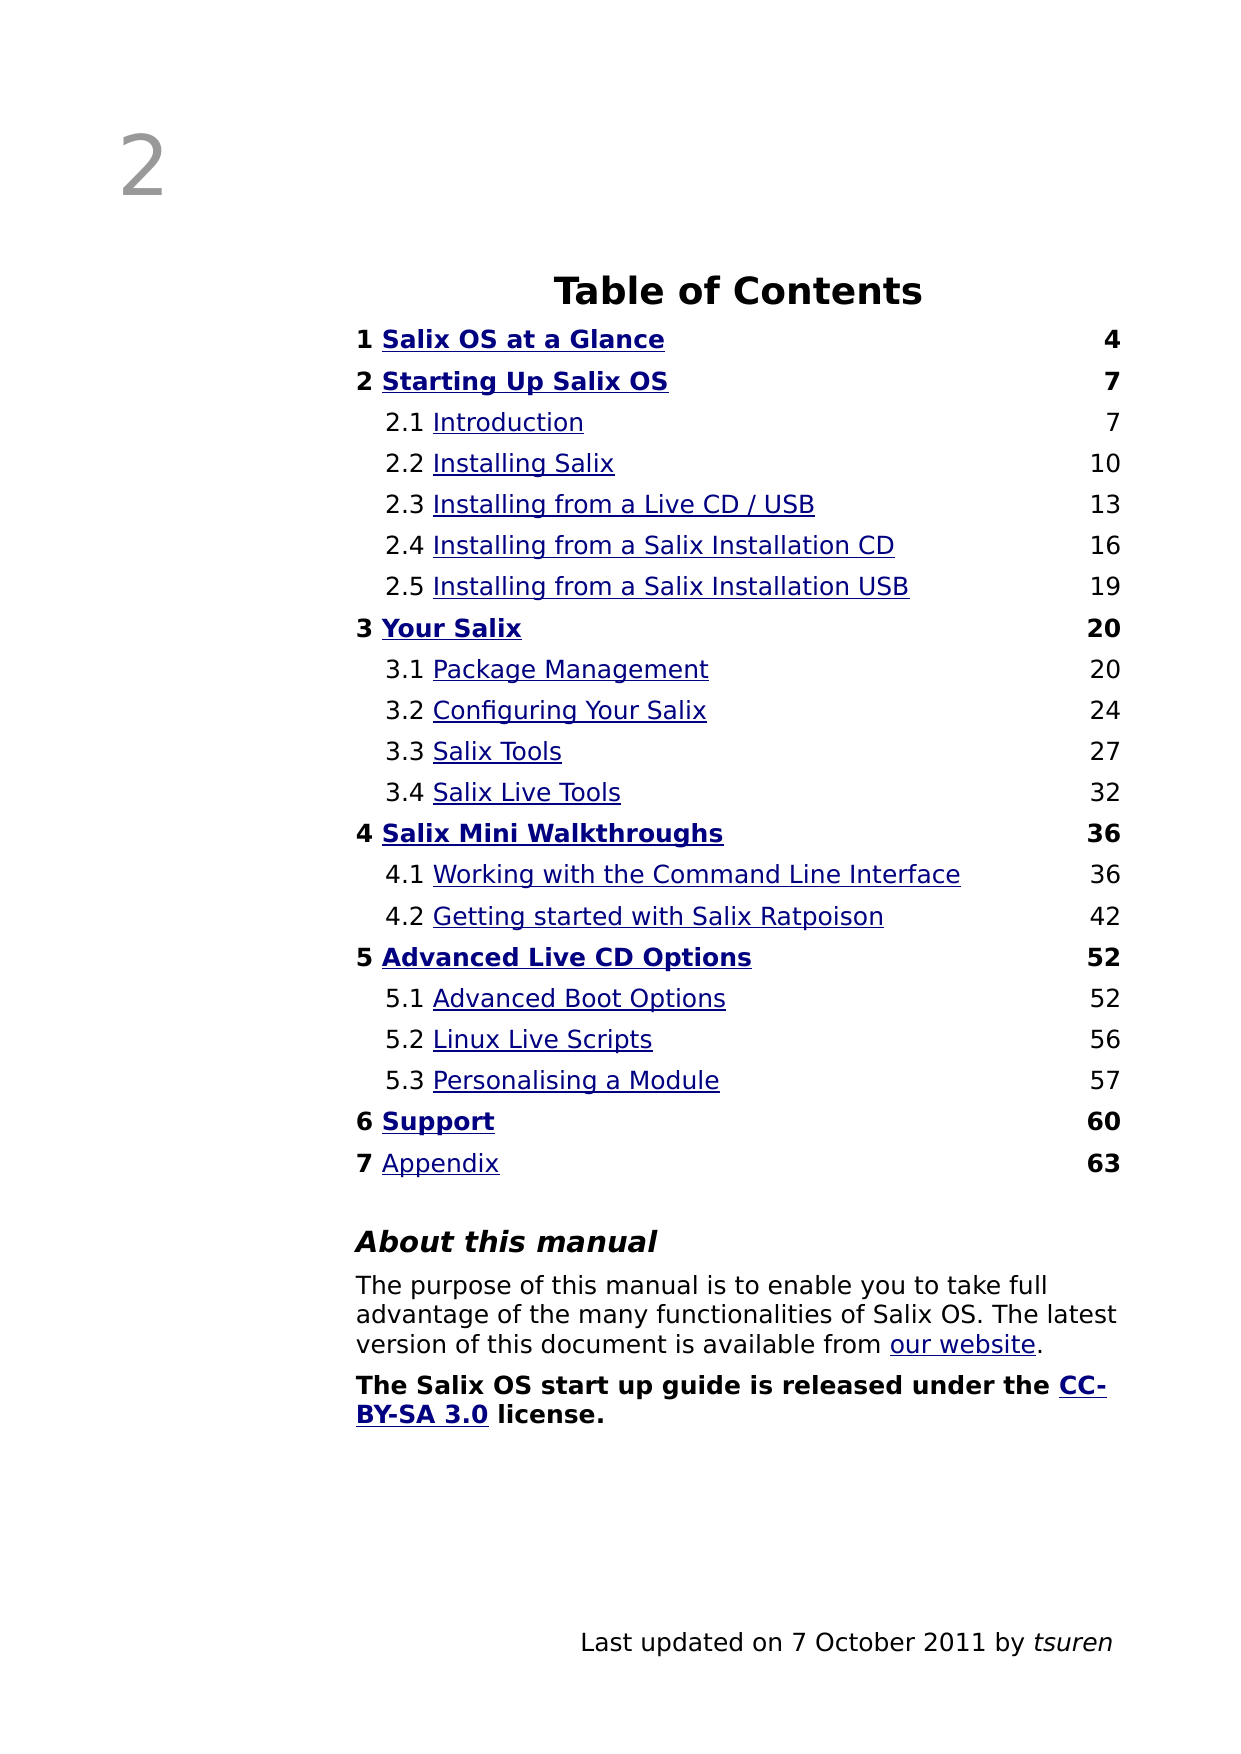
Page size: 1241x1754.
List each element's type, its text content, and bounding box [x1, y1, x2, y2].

text 3.3 Salix Tools 27 [385, 737, 1121, 766]
text 3.2 Configuring Your Salix 24 [385, 696, 1121, 725]
text 5.3 Personalising a Module 57 [385, 1066, 1121, 1096]
text 5.1 Advanced Boot Options 52 [385, 984, 1121, 1013]
text 3 Your Salix 20 [356, 614, 1121, 643]
text 2.5 Installing from a Salix Installation USB 19 [385, 573, 1121, 602]
text 2.1 Introduction 7 [385, 408, 1121, 437]
text Last updated on 7 October 2011 by tsuren [356, 1628, 1121, 1657]
text 6 Support 60 [356, 1107, 1121, 1137]
text 5.2 Linux Live Scripts 56 [385, 1025, 1121, 1054]
text 4 Salix Mini Walkthroughs 36 [356, 819, 1121, 849]
text 5 Advanced Live CD Options 52 [356, 943, 1121, 972]
text 4.1 Working with the Command Line Interface 36 [385, 861, 1121, 890]
text 2.2 Installing Salix 10 [385, 449, 1121, 478]
text 2.3 Installing from a Live CD / USB 13 [385, 490, 1121, 519]
text About this manual [356, 1225, 1121, 1259]
text 4.2 Getting started with Salix Ratpoison 42 [385, 902, 1121, 931]
text 2.4 Installing from a Salix Installation CD 16 [385, 531, 1121, 561]
text 1 Salix OS at a Glance 4 [356, 326, 1121, 355]
subtitle Table of Contents [356, 269, 1121, 313]
text 2 Starting Up Salix OS 7 [356, 367, 1121, 396]
text 3.4 Salix Live Tools 32 [385, 778, 1121, 807]
text 3.1 Package Management 20 [385, 655, 1121, 684]
text The purpose of this manual is to enable you to take full advantage of the many functionalities of Salix OS. The latest version of this document is available from our website. [356, 1272, 1121, 1359]
text The Salix OS start up guide is released under the CC-BY-SA 3.0 license. [356, 1372, 1121, 1430]
text 7 Appendix 63 [356, 1149, 1121, 1178]
